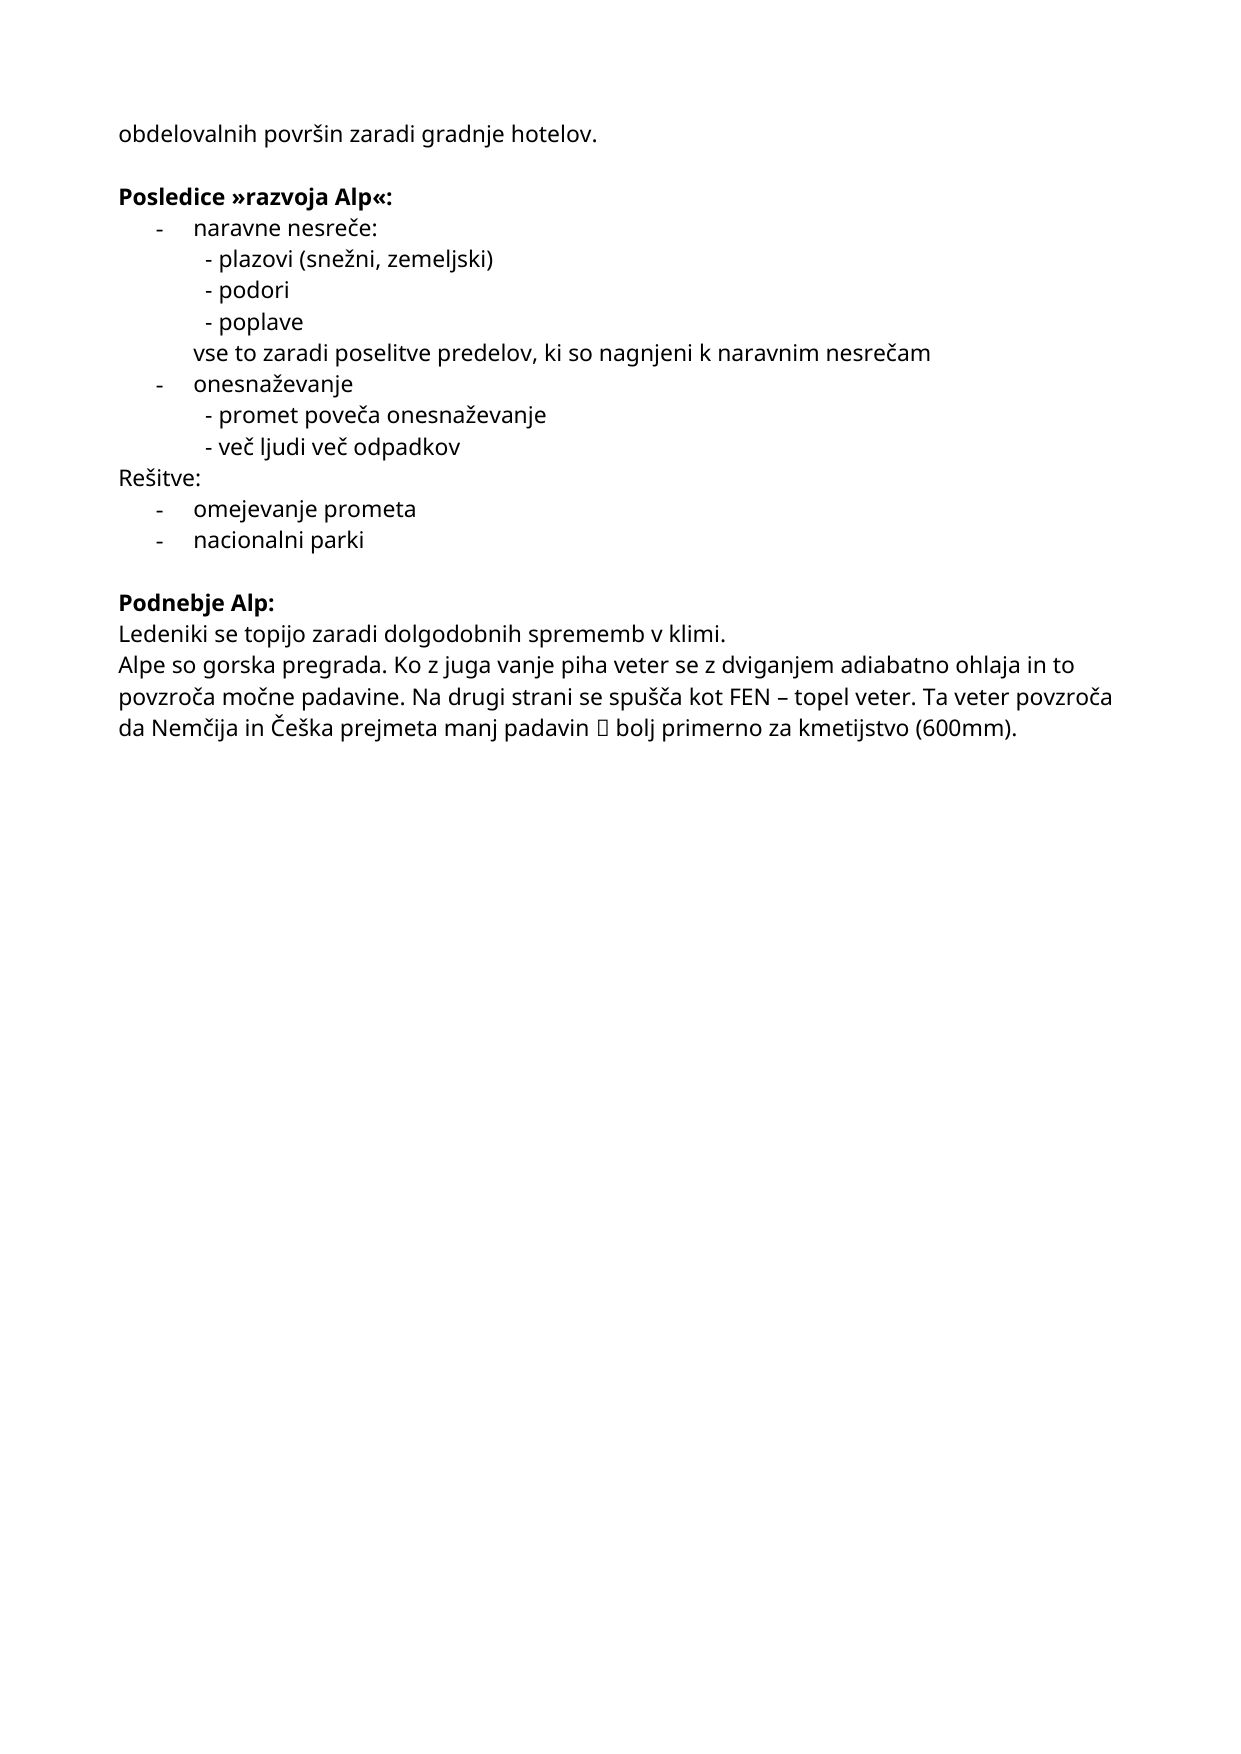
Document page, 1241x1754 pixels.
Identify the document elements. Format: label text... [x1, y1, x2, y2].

text Rešitve: [118, 462, 1122, 493]
text Alpe so gorska pregrada. Ko z juga vanje piha veter se z dviganjem adiabatno ohlaja in to povzroča močne padavine. Na drugi strani se spušča kot FEN – topel veter. Ta veter povzroča da Nemčija in Češka prejmeta manj padavin  bolj primerno za kmetijstvo (600mm). [118, 649, 1122, 743]
list omejevanje prometa [156, 493, 1122, 524]
text Ledeniki se topijo zaradi dolgodobnih sprememb v klimi. [118, 618, 1122, 649]
list naravne nesreče: - plazovi (snežni, zemeljski) - podori - poplave vse to zaradi poselitve predelov, ki so nagnjeni k naravnim nesrečam [156, 212, 1122, 368]
text Posledice »razvoja Alp«: [118, 181, 1122, 212]
text Podnebje Alp: [118, 587, 1122, 618]
list nacionalni parki [156, 524, 1122, 556]
list onesnaževanje - promet poveča onesnaževanje - več ljudi več odpadkov [156, 368, 1122, 462]
text obdelovalnih površin zaradi gradnje hotelov. [118, 118, 1122, 149]
